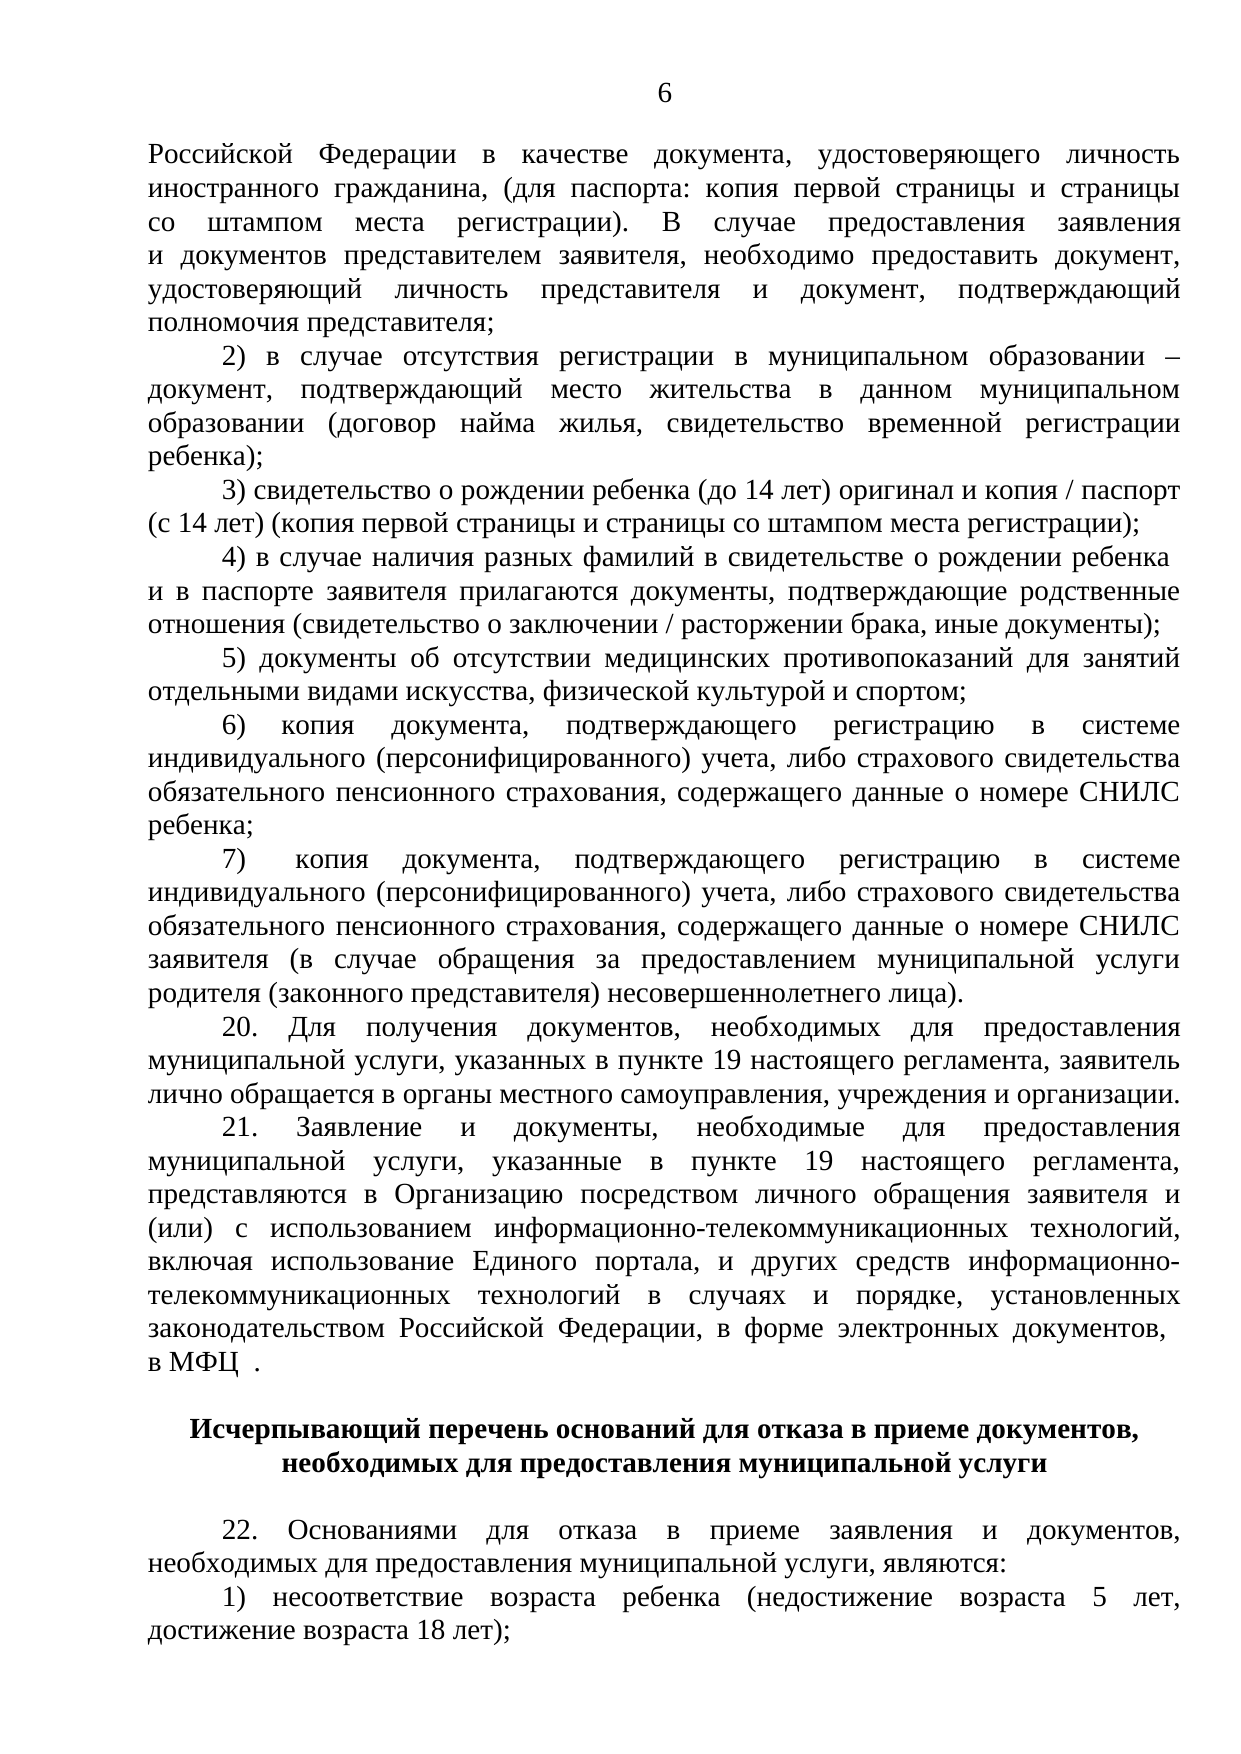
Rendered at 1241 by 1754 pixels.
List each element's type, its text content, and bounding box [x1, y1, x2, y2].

text Российской Федерации в качестве документа, удостоверяющего личность иностранного гражданина, (для паспорта: копия первой страницы и страницы со штампом места регистрации). В случае предоставления заявления и документов представителем заявителя, необходимо предоставить документ, удостоверяющий личность представителя и документ, подтверждающий полномочия представителя; [148, 137, 1181, 338]
text 21. Заявление и документы, необходимые для предоставления муниципальной услуги, указанные в пункте 19 настоящего регламента, представляются в Организацию посредством личного обращения заявителя и (или) с использованием информационно-телекоммуникационных технологий, включая использование Единого портала, и других средств информационно-телекоммуникационных технологий в случаях и порядке, установленных законодательством Российской Федерации, в форме электронных документов, в МФЦ . [148, 1109, 1181, 1378]
text 20. Для получения документов, необходимых для предоставления муниципальной услуги, указанных в пункте 19 настоящего регламента, заявитель лично обращается в органы местного самоуправления, учреждения и организации. [148, 1009, 1181, 1109]
text 7) копия документа, подтверждающего регистрацию в системе индивидуального (персонифицированного) учета, либо страхового свидетельства обязательного пенсионного страхования, содержащего данные о номере СНИЛС заявителя (в случае обращения за предоставлением муниципальной услуги родителя (законного представителя) несовершеннолетнего лица). [148, 841, 1181, 1009]
text 2) в случае отсутствия регистрации в муниципальном образовании – документ, подтверждающий место жительства в данном муниципальном образовании (договор найма жилья, свидетельство временной регистрации ребенка); [148, 338, 1181, 472]
text 1) несоответствие возраста ребенка (недостижение возраста 5 лет, достижение возраста 18 лет); [148, 1579, 1181, 1646]
text 5) документы об отсутствии медицинских противопоказаний для занятий отдельными видами искусства, физической культурой и спортом; [148, 640, 1181, 707]
text Исчерпывающий перечень оснований для отказа в приеме документов, необходимых для предоставления муниципальной услуги [148, 1411, 1181, 1478]
text 22. Основаниями для отказа в приеме заявления и документов, необходимых для предоставления муниципальной услуги, являются: [148, 1512, 1181, 1579]
text 3) свидетельство о рождении ребенка (до 14 лет) оригинал и копия / паспорт (с 14 лет) (копия первой страницы и страницы со штампом места регистрации); [148, 472, 1181, 539]
text 4) в случае наличия разных фамилий в свидетельстве о рождении ребенка и в паспорте заявителя прилагаются документы, подтверждающие родственные отношения (свидетельство о заключении / расторжении брака, иные документы); [148, 539, 1181, 640]
text 6) копия документа, подтверждающего регистрацию в системе индивидуального (персонифицированного) учета, либо страхового свидетельства обязательного пенсионного страхования, содержащего данные о номере СНИЛС ребенка; [148, 707, 1181, 841]
